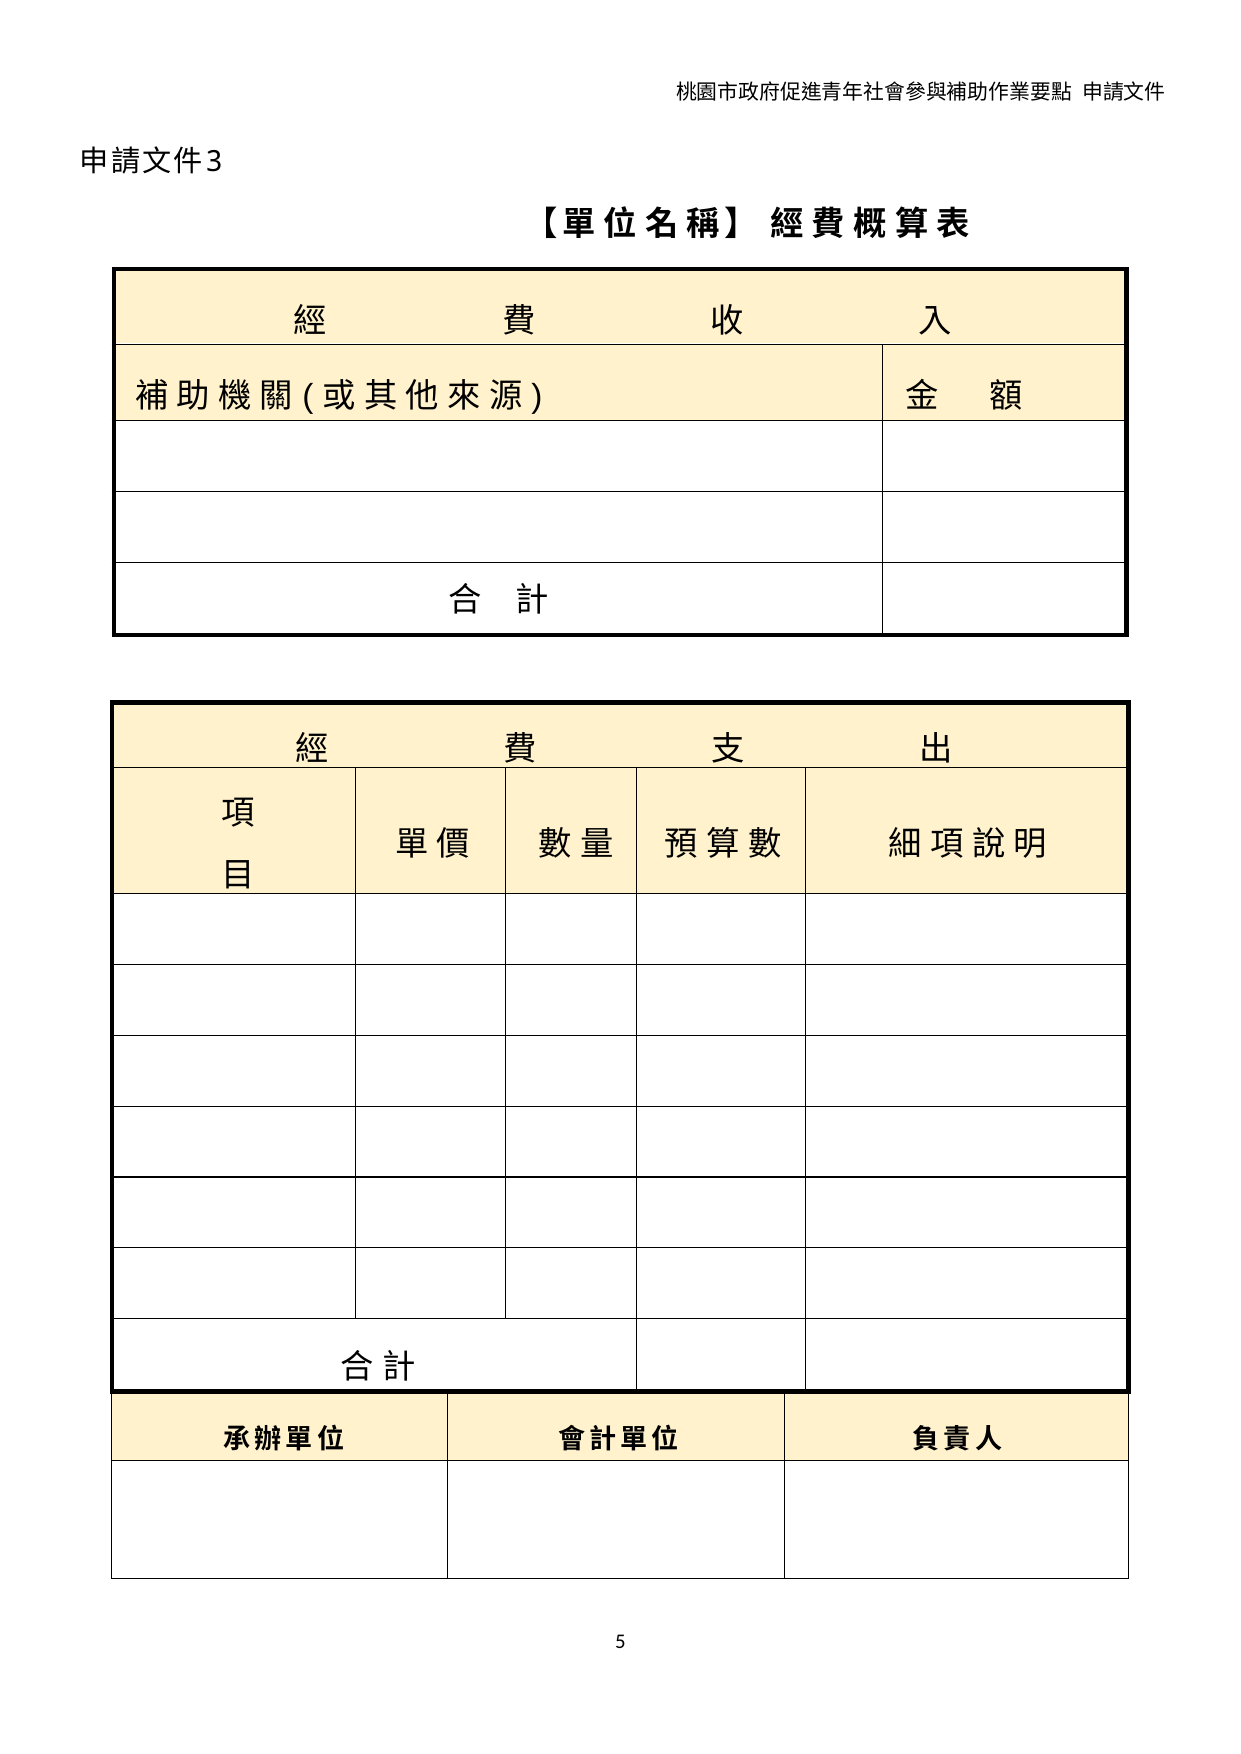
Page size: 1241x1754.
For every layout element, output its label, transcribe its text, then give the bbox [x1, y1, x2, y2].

table_cell [506, 1107, 636, 1176]
table_cell [356, 1178, 505, 1247]
table_cell 項 目 [114, 768, 355, 893]
table_cell [356, 965, 505, 1035]
table_cell [356, 894, 505, 964]
table_cell [448, 1461, 784, 1578]
table_cell [637, 1248, 805, 1318]
table_cell [637, 1319, 805, 1389]
table_header 經 費 支 出 [114, 705, 1126, 767]
table_cell [506, 1178, 636, 1247]
table_cell [806, 965, 1126, 1035]
table_cell [806, 1107, 1126, 1176]
table_cell [637, 894, 805, 964]
table_cell [114, 1036, 355, 1106]
table_cell [806, 1178, 1126, 1247]
text 申請文件3 [78, 117, 1162, 179]
table_cell [356, 1248, 505, 1318]
table_cell [883, 563, 1124, 633]
table_cell 合 計 [116, 563, 882, 633]
table_cell 承辦單位 [112, 1394, 447, 1460]
table_cell [806, 894, 1126, 964]
table_cell 合計 [114, 1319, 636, 1389]
table_cell [506, 1248, 636, 1318]
table_cell [637, 1036, 805, 1106]
table_cell [637, 965, 805, 1035]
table_cell [114, 1107, 355, 1176]
table_cell [116, 421, 882, 491]
table_header 經 費 收 入 [116, 271, 1124, 343]
table_cell [114, 1178, 355, 1247]
table_cell 會計單位 [448, 1394, 784, 1460]
table_cell [114, 965, 355, 1035]
table_cell 預算數 [637, 768, 805, 893]
table_cell [506, 1036, 636, 1106]
table_cell [356, 1107, 505, 1176]
text 【單位名稱】經費概算表 [78, 179, 1162, 242]
table_cell 金 額 [883, 345, 1124, 420]
table_cell [883, 492, 1124, 562]
table_cell [806, 1248, 1126, 1318]
table_cell 補助機關(或其他來源) [116, 345, 882, 420]
table_cell [637, 1178, 805, 1247]
table_cell [806, 1036, 1126, 1106]
table_cell [637, 1107, 805, 1176]
table_cell [506, 965, 636, 1035]
table_cell [116, 492, 882, 562]
table_cell [806, 1319, 1126, 1389]
table_cell 單價 [356, 768, 505, 893]
table_cell [506, 894, 636, 964]
table_cell 負責人 [785, 1394, 1128, 1460]
table_cell [785, 1461, 1128, 1578]
table_cell [112, 1461, 447, 1578]
table_cell [356, 1036, 505, 1106]
table_cell [883, 421, 1124, 491]
table_cell 細項說明 [806, 768, 1126, 893]
table_cell [114, 1248, 355, 1318]
table_cell [114, 894, 355, 964]
table_cell 數量 [506, 768, 636, 893]
